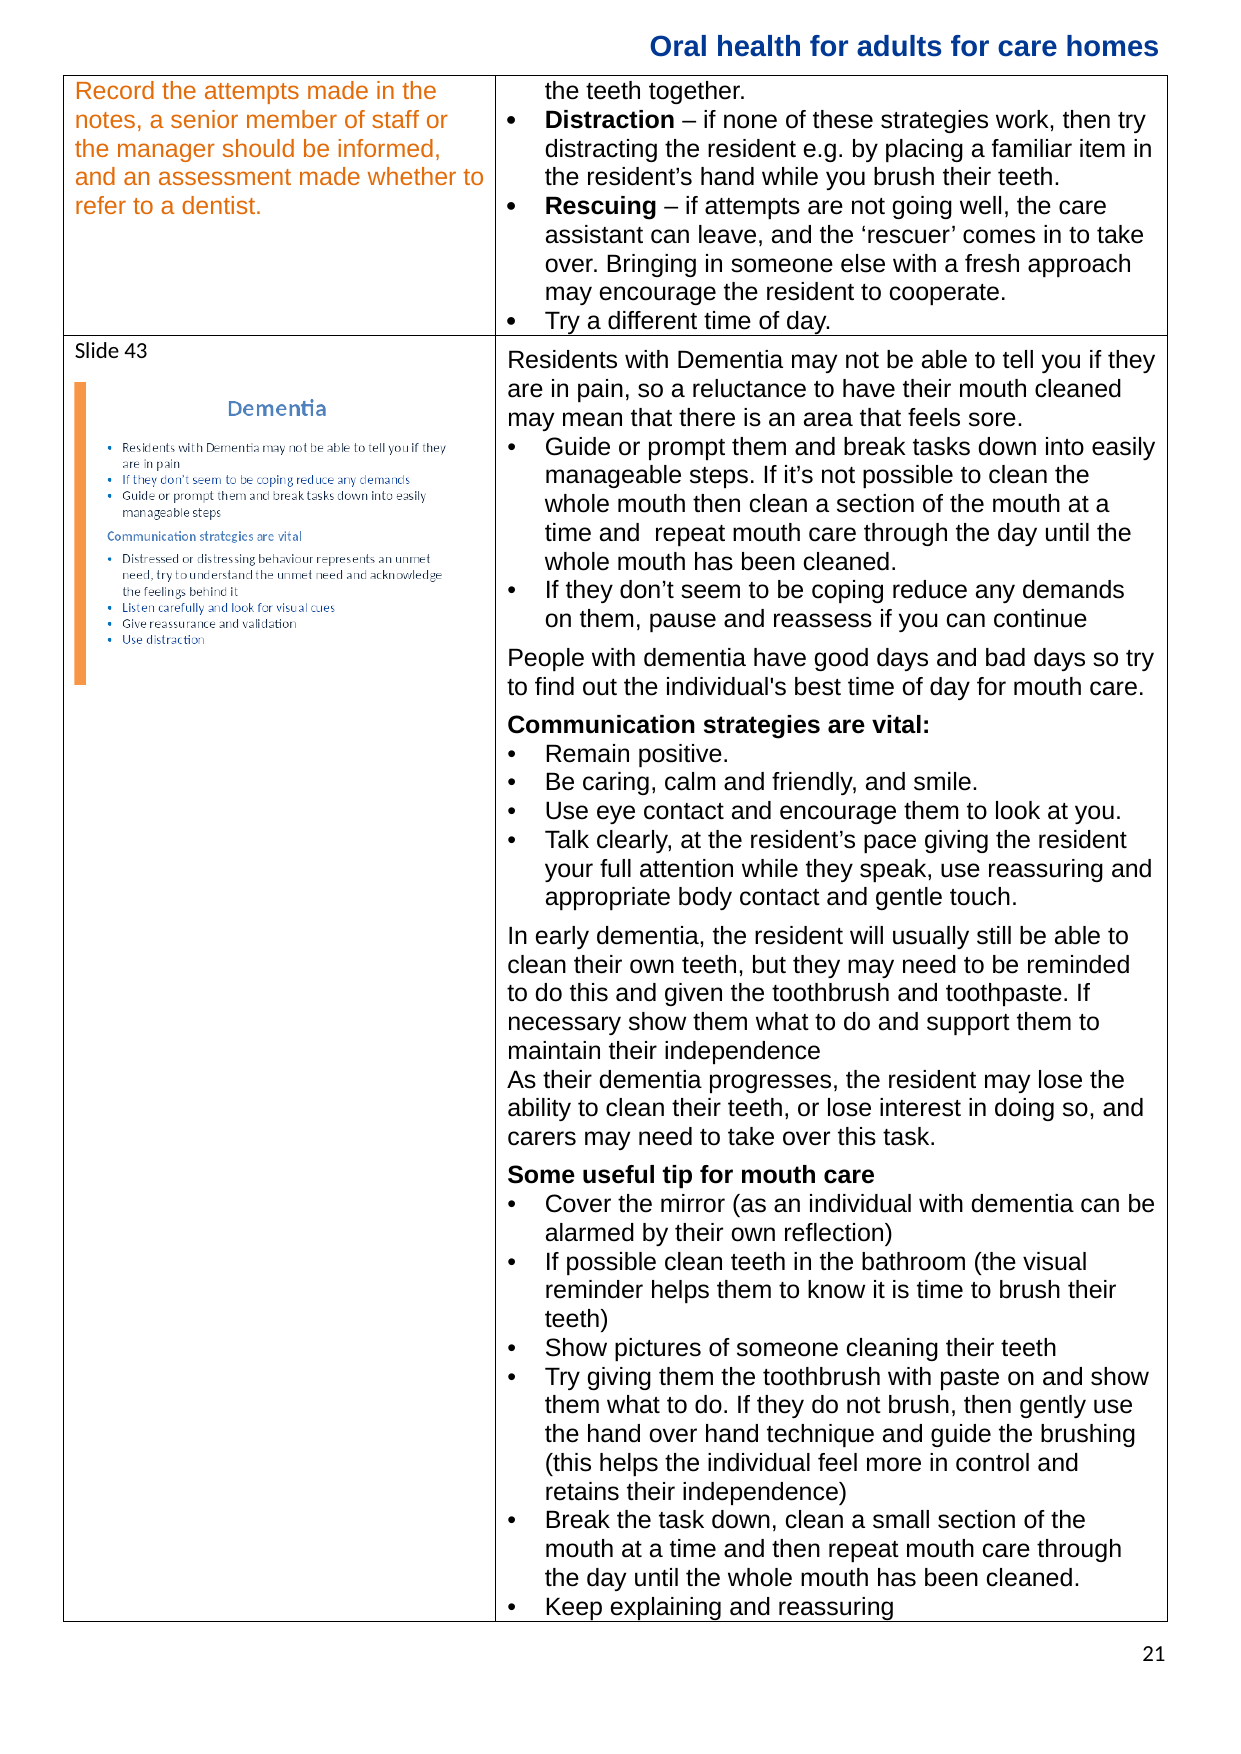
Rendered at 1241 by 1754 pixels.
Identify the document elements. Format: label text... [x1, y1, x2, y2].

table_cell Residents with Dementia may not be able to tell you if they are in pain, so a reluctance to have their mouth cleaned may mean that there is an area that feels sore. Guide or prompt them and break tasks down into easily manageable steps. If it’s not possible to clean the whole mouth then clean a section of the mouth at a time and repeat mouth care through the day until the whole mouth has been cleaned. If they don’t seem to be coping reduce any demands on them, pause and reassess if you can continue People with dementia have good days and bad days so try to find out the individual's best time of day for mouth care. Communication strategies are vital: Remain positive. Be caring, calm and friendly, and smile. Use eye contact and encourage them to look at you. Talk clearly, at the resident’s pace giving the resident your full attention while they speak, use reassuring and appropriate body contact and gentle touch. In early dementia, the resident will usually still be able to clean their own teeth, but they may need to be reminded to do this and given the toothbrush and toothpaste. If necessary show them what to do and support them to maintain their independence As their dementia progresses, the resident may lose the ability to clean their teeth, or lose interest in doing so, and carers may need to take over this task. Some useful tip for mouth care Cover the mirror (as an individual with dementia can be alarmed by their own reflection) If possible clean teeth in the bathroom (the visual reminder helps them to know it is time to brush their teeth) Show pictures of someone cleaning their teeth Try giving them the toothbrush with paste on and show them what to do. If they do not brush, then gently use the hand over hand technique and guide the brushing (this helps the individual feel more in control and retains their independence) Break the task down, clean a small section of the mouth at a time and then repeat mouth care through the day until the whole mouth has been cleaned. Keep explaining and reassuring Keep a record of what works Later stages of dementia As their dementia progresses, the person may lose the ability to clean their teeth, or lose interest in doing so, and carers may need to take over this task. If there are swallowing issues, you may need to use a low foaming paste on a dry brush, ensuring the paste is pushed well into the bristles. [496, 336, 1167, 1621]
table_cell Some ways to help residents when mouth care is difficult Communication is important: Be friendly, explain clearly, reassure, be positive Break down the task – consider cleaning the mouth in smaller sections and repeat through the day (keep a record of what has been cleaned) Describe and show the toothbrush to the resident, give the toothbrush to the resident, mimic brushing your own teeth and the resident may mirror your behaviour and brush their own teeth. Distraction – find out what works – e.g. music, talking, having another object to hold. It may be helpful to have more than one care assistant helping or one well-known member of staff. Come down to eye level. Be aware of personal space. Be willing to slow down or try later. Behaviour strategies Use task breakdown – simplify and break down into steps, offer praise for completion of each step if appropriate. If the resident shows reluctance: Chaining – this involves gently bringing the resident’s hand to the mouth while describing the activity. Let the resident continue if they are able. Hand over hand – if chaining is not successful, then place your hand over the resident’s and gently brush the teeth together. Distraction – if none of these strategies work, then try distracting the resident e.g. by placing a familiar item in the resident’s hand while you brush their teeth. Rescuing – if attempts are not going well, the care assistant can leave, and the ‘rescuer’ comes in to take over. Bringing in someone else with a fresh approach may encourage the resident to cooperate. Try a different time of day. [496, 76, 1167, 335]
table_cell Slide 43 [64, 336, 495, 1621]
table_cell Slide 42 If all attempts fail, do not give up, consider alerting the resident’s family if this has not been done previously (unless the resident has capacity to consent – in this case the resident should agree prior to family members being informed). Record the attempts made in the notes, a senior member of staff or the manager should be informed, and an assessment made whether to refer to a dentist. [64, 76, 495, 335]
